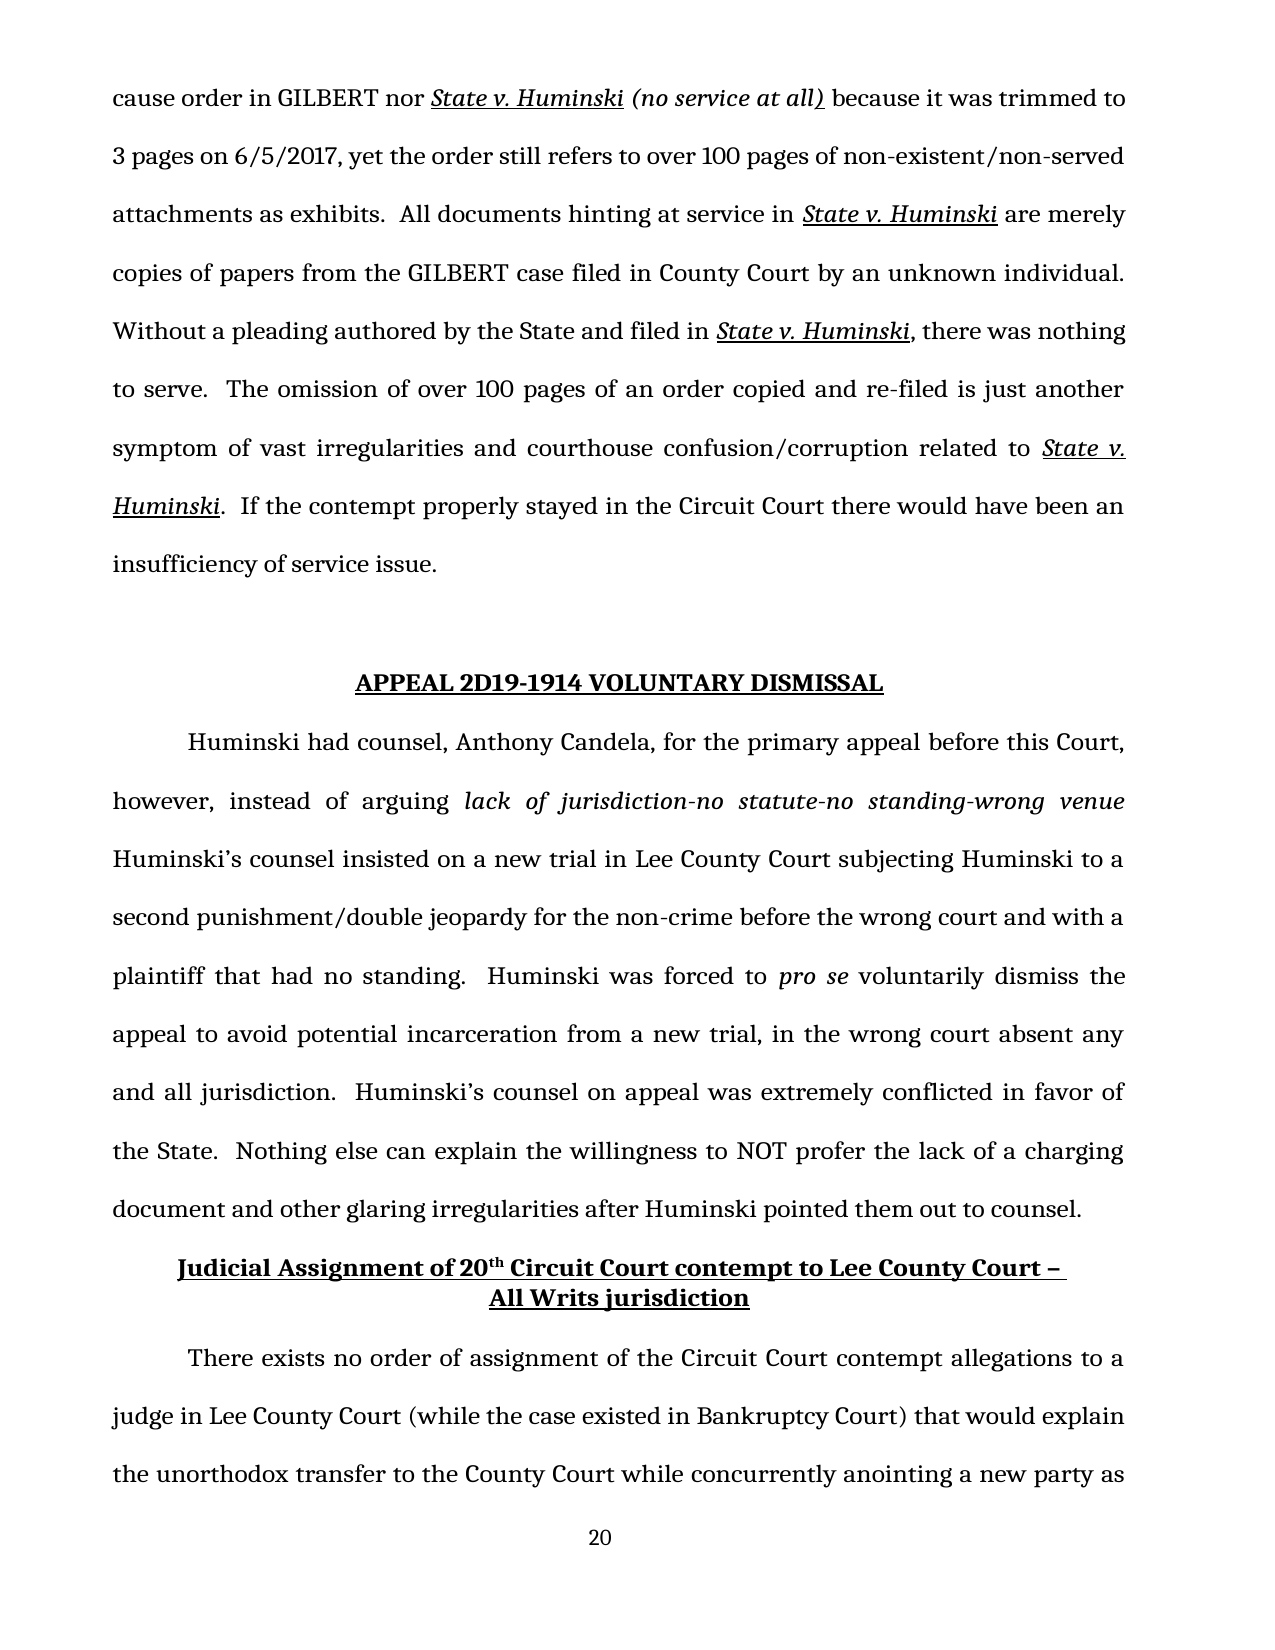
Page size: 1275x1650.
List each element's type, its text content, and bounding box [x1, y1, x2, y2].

text APPEAL 2D19-1914 VOLUNTARY DISMISSAL [112, 669, 1126, 698]
text Judicial Assignment of 20th Circuit Court contempt to Lee County Court – [112, 1254, 1126, 1283]
text cause order in GILBERT nor State v. Huminski (no service at all) because it was trimmed to 3 pages on 6/5/2017, yet the order still refers to over 100 pages of non-existent/non-served attachments as exhibits. All documents hinting at service in State v. Huminski are merely copies of papers from the GILBERT case filed in County Court by an unknown individual. Without a pleading authored by the State and filed in State v. Huminski, there was nothing to serve. The omission of over 100 pages of an order copied and re-filed is just another symptom of vast irregularities and courthouse confusion/corruption related to State v. Huminski. If the contempt properly stayed in the Circuit Court there would have been an insufficiency of service issue. [112, 83, 1126, 579]
text There exists no order of assignment of the Circuit Court contempt allegations to a judge in Lee County Court (while the case existed in Bankruptcy Court) that would explain the unorthodox transfer to the County Court while concurrently anointing a new party as [112, 1344, 1126, 1489]
text All Writs jurisdiction [112, 1284, 1126, 1313]
text Huminski had counsel, Anthony Candela, for the primary appeal before this Court, however, instead of arguing lack of jurisdiction-no statute-no standing-wrong venue Huminski’s counsel insisted on a new trial in Lee County Court subjecting Huminski to a second punishment/double jeopardy for the non-crime before the wrong court and with a plaintiff that had no standing. Huminski was forced to pro se voluntarily dismiss the appeal to avoid potential incarceration from a new trial, in the wrong court absent any and all jurisdiction. Huminski’s counsel on appeal was extremely conflicted in favor of the State. Nothing else can explain the willingness to NOT profer the lack of a charging document and other glaring irregularities after Huminski pointed them out to counsel. [112, 728, 1126, 1224]
